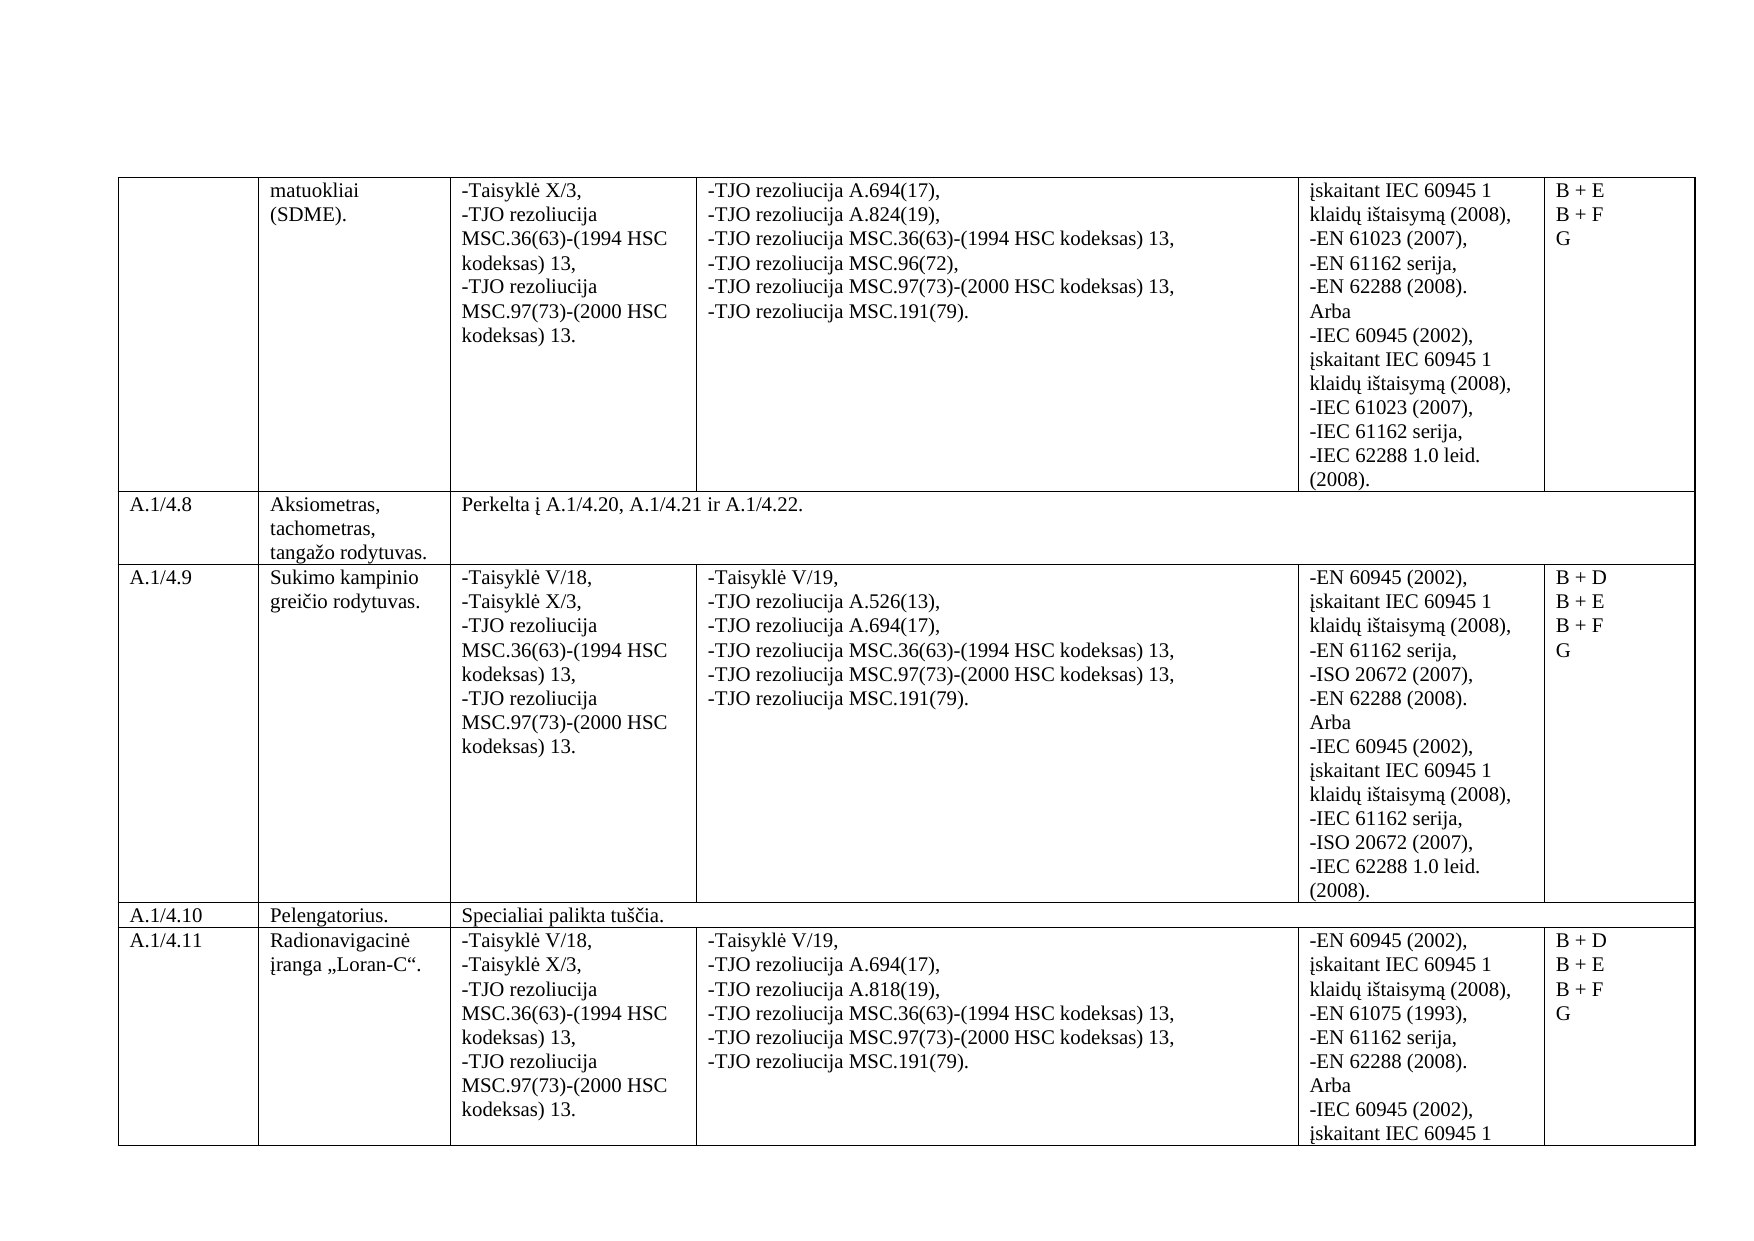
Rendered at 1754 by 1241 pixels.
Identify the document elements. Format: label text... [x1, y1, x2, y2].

table_cell Specialiai palikta tuščia. [451, 903, 1694, 927]
table_cell B + D B + E B + F G [1545, 928, 1694, 1145]
table_cell -EN 60945 (2002), įskaitant IEC 60945 1 klaidų ištaisymą (2008), -EN 61162 serija, -ISO 20672 (2007), -EN 62288 (2008). Arba -IEC 60945 (2002), įskaitant IEC 60945 1 klaidų ištaisymą (2008), -IEC 61162 serija, -ISO 20672 (2007), -IEC 62288 1.0 leid. (2008). [1299, 565, 1544, 902]
table_cell A.1/4.11 [119, 928, 258, 1145]
table_cell A.1/4.10 [119, 903, 258, 927]
table_cell įskaitant IEC 60945 1 klaidų ištaisymą (2008), -EN 61023 (2007), -EN 61162 serija, -EN 62288 (2008). Arba -IEC 60945 (2002), įskaitant IEC 60945 1 klaidų ištaisymą (2008), -IEC 61023 (2007), -IEC 61162 serija, -IEC 62288 1.0 leid. (2008). [1299, 178, 1544, 491]
table_cell Perkelta į A.1/4.20, A.1/4.21 ir A.1/4.22. [451, 492, 1694, 564]
table_cell -Taisyklė X/3, -TJO rezoliucija MSC.36(63)-(1994 HSC kodeksas) 13, -TJO rezoliucija MSC.97(73)-(2000 HSC kodeksas) 13. [451, 178, 696, 491]
table_cell -Taisyklė V/18, -Taisyklė X/3, -TJO rezoliucija MSC.36(63)-(1994 HSC kodeksas) 13, -TJO rezoliucija MSC.97(73)-(2000 HSC kodeksas) 13. [451, 928, 696, 1145]
table_cell -EN 60945 (2002), įskaitant IEC 60945 1 klaidų ištaisymą (2008), -EN 61075 (1993), -EN 61162 serija, -EN 62288 (2008). Arba -IEC 60945 (2002), įskaitant IEC 60945 1 [1299, 928, 1544, 1145]
table_cell -Taisyklė V/19, -TJO rezoliucija A.694(17), -TJO rezoliucija A.818(19), -TJO rezoliucija MSC.36(63)-(1994 HSC kodeksas) 13, -TJO rezoliucija MSC.97(73)-(2000 HSC kodeksas) 13, -TJO rezoliucija MSC.191(79). [697, 928, 1298, 1145]
table_cell Radionavigacinė įranga „Loran-C“. [259, 928, 450, 1145]
table_cell -Taisyklė V/19, -TJO rezoliucija A.526(13), -TJO rezoliucija A.694(17), -TJO rezoliucija MSC.36(63)-(1994 HSC kodeksas) 13, -TJO rezoliucija MSC.97(73)-(2000 HSC kodeksas) 13, -TJO rezoliucija MSC.191(79). [697, 565, 1298, 902]
table_cell A.1/4.8 [119, 492, 258, 564]
table_cell Sukimo kampinio greičio rodytuvas. [259, 565, 450, 902]
table_cell B + D B + E B + F G [1545, 565, 1694, 902]
table_cell Pelengatorius. [259, 903, 450, 927]
table_cell Aksiometras, tachometras, tangažo rodytuvas. [259, 492, 450, 564]
table_cell -Taisyklė V/18, -Taisyklė X/3, -TJO rezoliucija MSC.36(63)-(1994 HSC kodeksas) 13, -TJO rezoliucija MSC.97(73)-(2000 HSC kodeksas) 13. [451, 565, 696, 902]
table_cell matuokliai (SDME). [259, 178, 450, 491]
table_cell [119, 178, 258, 491]
table_cell A.1/4.9 [119, 565, 258, 902]
table_cell -TJO rezoliucija A.694(17), -TJO rezoliucija A.824(19), -TJO rezoliucija MSC.36(63)-(1994 HSC kodeksas) 13, -TJO rezoliucija MSC.96(72), -TJO rezoliucija MSC.97(73)-(2000 HSC kodeksas) 13, -TJO rezoliucija MSC.191(79). [697, 178, 1298, 491]
table_cell B + E B + F G [1545, 178, 1694, 491]
